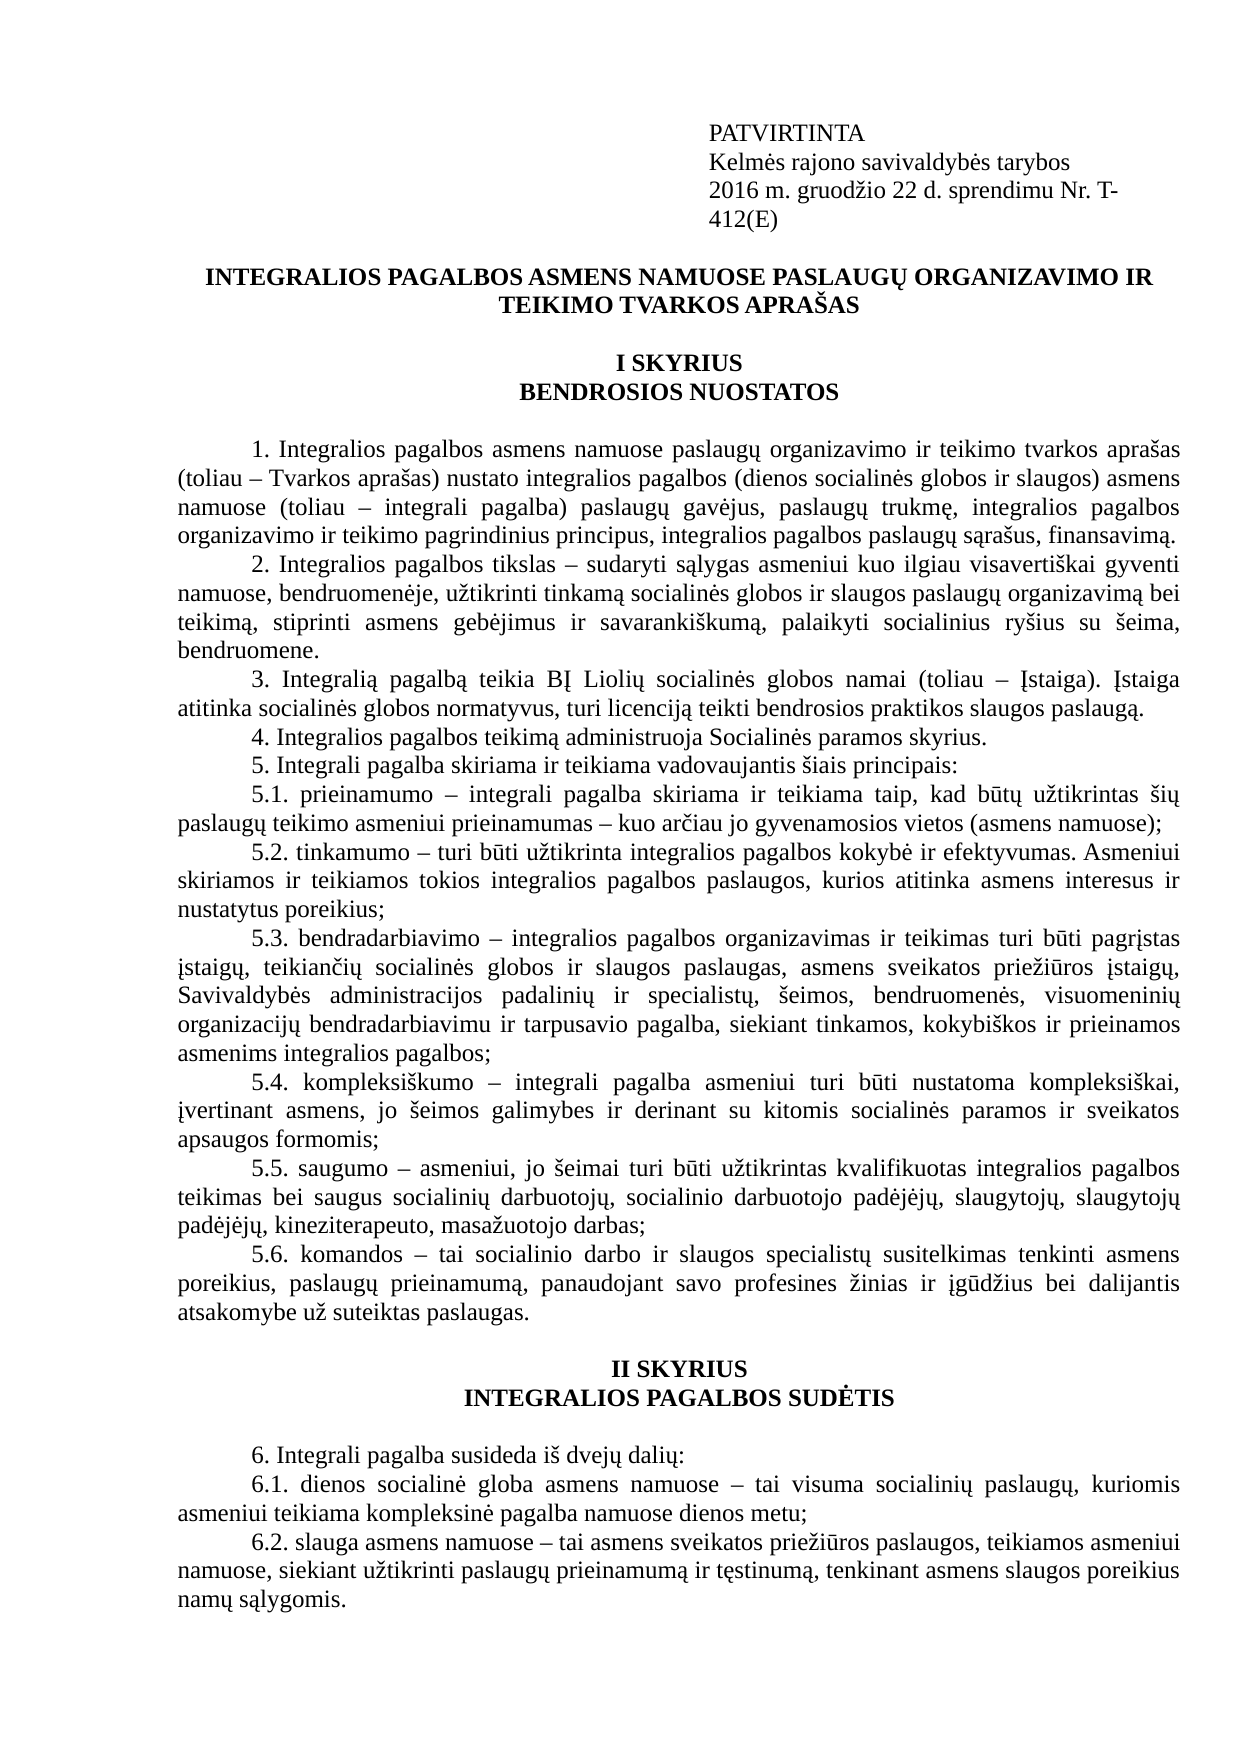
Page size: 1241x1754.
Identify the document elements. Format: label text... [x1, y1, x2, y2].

text 5. Integrali pagalba skiriama ir teikiama vadovaujantis šiais principais: [177, 751, 1181, 779]
text 5.6. komandos – tai socialinio darbo ir slaugos specialistų susitelkimas tenkinti asmens poreikius, paslaugų prieinamumą, panaudojant savo profesines žinias ir įgūdžius bei dalijantis atsakomybe už suteiktas paslaugas. [177, 1239, 1181, 1326]
text 3. Integralią pagalbą teikia BĮ Liolių socialinės globos namai (toliau – Įstaiga). Įstaiga atitinka socialinės globos normatyvus, turi licenciją teikti bendrosios praktikos slaugos paslaugą. [177, 664, 1181, 722]
text 5.2. tinkamumo – turi būti užtikrinta integralios pagalbos kokybė ir efektyvumas. Asmeniui skiriamos ir teikiamos tokios integralios pagalbos paslaugos, kurios atitinka asmens interesus ir nustatytus poreikius; [177, 837, 1181, 923]
text 4. Integralios pagalbos teikimą administruoja Socialinės paramos skyrius. [177, 722, 1181, 751]
text 6. Integrali pagalba susideda iš dvejų dalių: [177, 1441, 1181, 1469]
text BENDROSIOS NUOSTATOS [177, 377, 1181, 406]
text 6.1. dienos socialinė globa asmens namuose – tai visuma socialinių paslaugų, kuriomis asmeniui teikiama kompleksinė pagalba namuose dienos metu; [177, 1469, 1181, 1527]
text 2016 m. gruodžio 22 d. sprendimu Nr. T-412(E) [709, 176, 1181, 233]
text II SKYRIUS [177, 1354, 1181, 1383]
text 5.3. bendradarbiavimo – integralios pagalbos organizavimas ir teikimas turi būti pagrįstas įstaigų, teikiančių socialinės globos ir slaugos paslaugas, asmens sveikatos priežiūros įstaigų, Savivaldybės administracijos padalinių ir specialistų, šeimos, bendruomenės, visuomeninių organizacijų bendradarbiavimu ir tarpusavio pagalba, siekiant tinkamos, kokybiškos ir prieinamos asmenims integralios pagalbos; [177, 923, 1181, 1067]
text 5.5. saugumo – asmeniui, jo šeimai turi būti užtikrintas kvalifikuotas integralios pagalbos teikimas bei saugus socialinių darbuotojų, socialinio darbuotojo padėjėjų, slaugytojų, slaugytojų padėjėjų, kineziterapeuto, masažuotojo darbas; [177, 1153, 1181, 1239]
text PATVIRTINTA [709, 118, 1181, 147]
text 2. Integralios pagalbos tikslas – sudaryti sąlygas asmeniui kuo ilgiau visavertiškai gyventi namuose, bendruomenėje, užtikrinti tinkamą socialinės globos ir slaugos paslaugų organizavimą bei teikimą, stiprinti asmens gebėjimus ir savarankiškumą, palaikyti socialinius ryšius su šeima, bendruomene. [177, 549, 1181, 664]
text Kelmės rajono savivaldybės tarybos [709, 147, 1181, 176]
text 5.1. prieinamumo – integrali pagalba skiriama ir teikiama taip, kad būtų užtikrintas šių paslaugų teikimo asmeniui prieinamumas – kuo arčiau jo gyvenamosios vietos (asmens namuose); [177, 779, 1181, 837]
text INTEGRALIOS PAGALBOS ASMENS NAMUOSE PASLAUGŲ ORGANIZAVIMO IR TEIKIMO TVARKOS APRAŠAS [177, 262, 1181, 319]
text 1. Integralios pagalbos asmens namuose paslaugų organizavimo ir teikimo tvarkos aprašas (toliau – Tvarkos aprašas) nustato integralios pagalbos (dienos socialinės globos ir slaugos) asmens namuose (toliau – integrali pagalba) paslaugų gavėjus, paslaugų trukmę, integralios pagalbos organizavimo ir teikimo pagrindinius principus, integralios pagalbos paslaugų sąrašus, finansavimą. [177, 434, 1181, 549]
text INTEGRALIOS PAGALBOS SUDĖTIS [177, 1383, 1181, 1412]
text I SKYRIUS [177, 348, 1181, 377]
text 6.2. slauga asmens namuose – tai asmens sveikatos priežiūros paslaugos, teikiamos asmeniui namuose, siekiant užtikrinti paslaugų prieinamumą ir tęstinumą, tenkinant asmens slaugos poreikius namų sąlygomis. [177, 1527, 1181, 1613]
text 5.4. kompleksiškumo – integrali pagalba asmeniui turi būti nustatoma kompleksiškai, įvertinant asmens, jo šeimos galimybes ir derinant su kitomis socialinės paramos ir sveikatos apsaugos formomis; [177, 1067, 1181, 1153]
